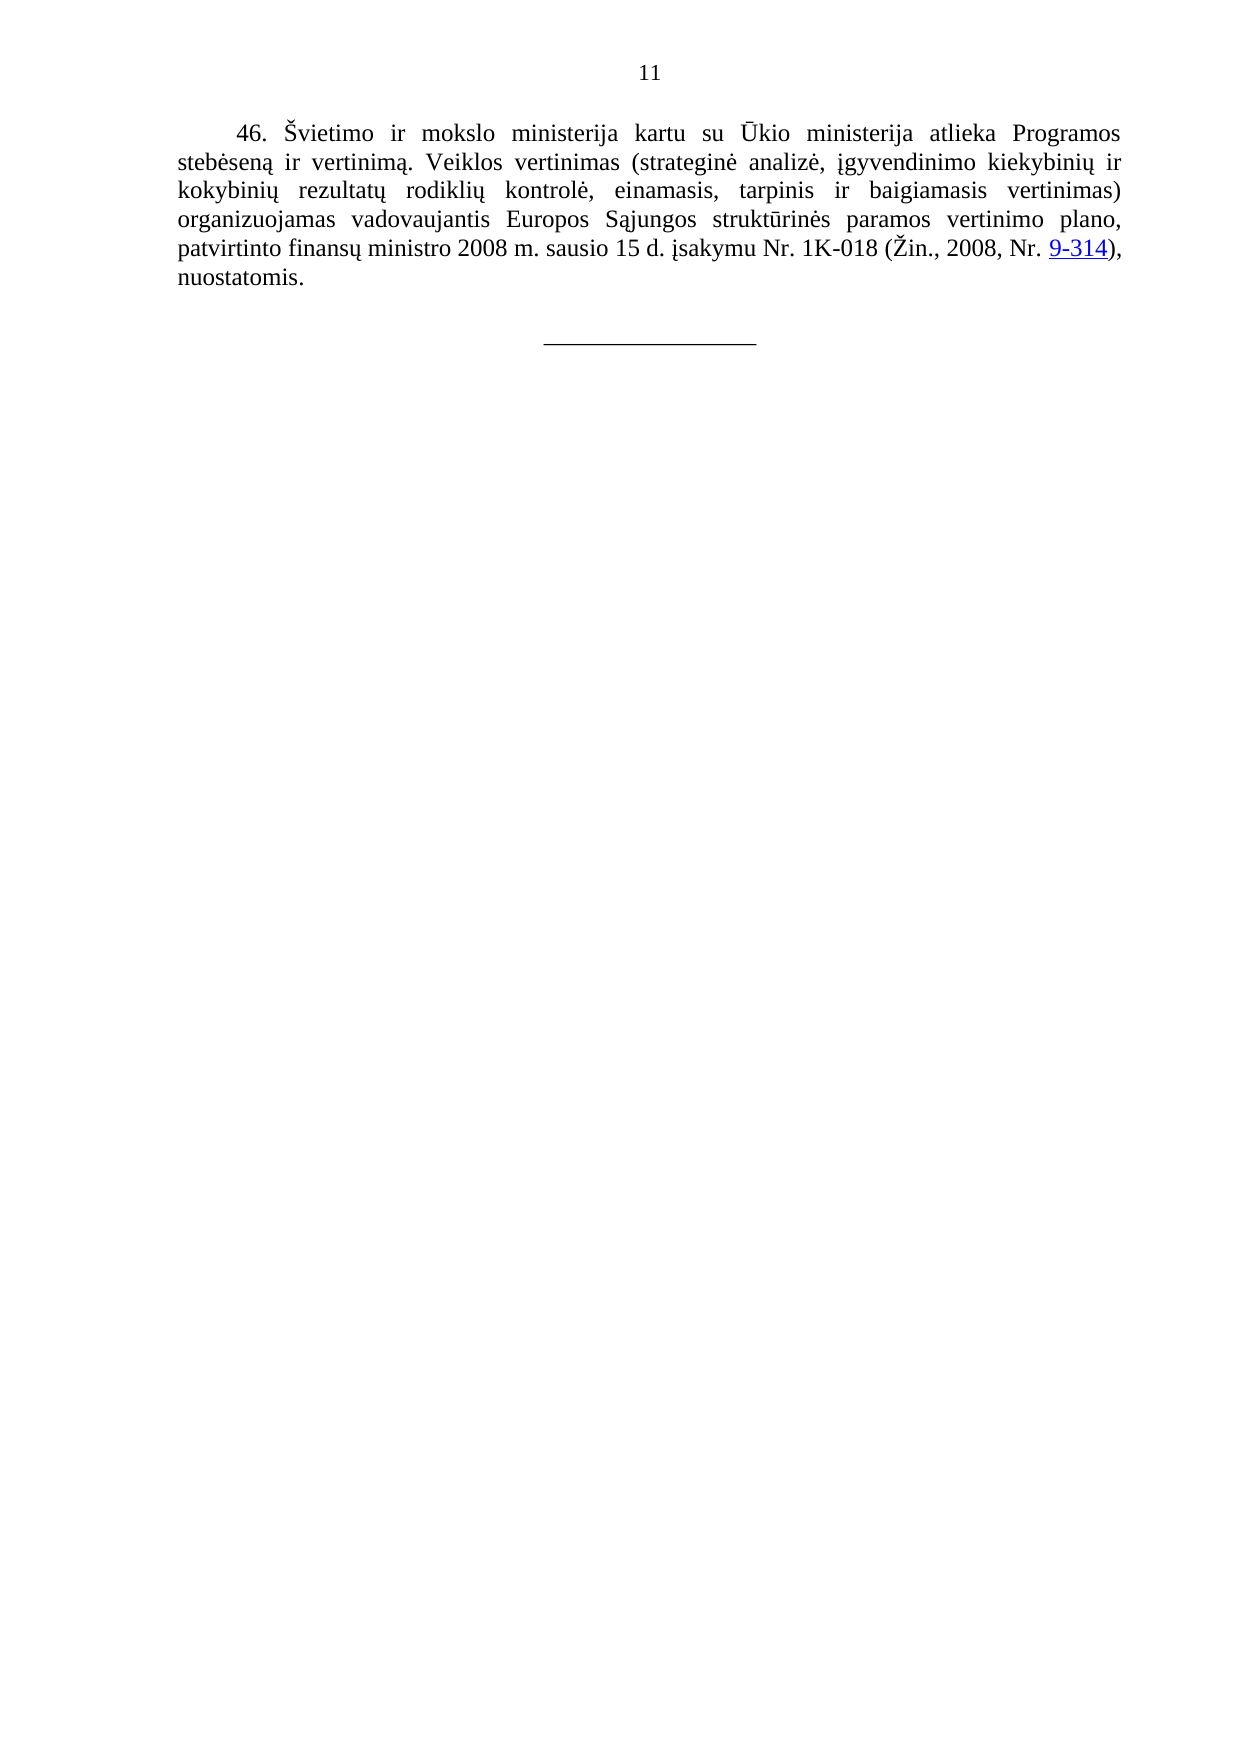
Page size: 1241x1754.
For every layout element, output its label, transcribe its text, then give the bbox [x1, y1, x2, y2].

text _________________ [177, 319, 1122, 348]
text 46. Švietimo ir mokslo ministerija kartu su Ūkio ministerija atlieka Programos stebėseną ir vertinimą. Veiklos vertinimas (strateginė analizė, įgyvendinimo kiekybinių ir kokybinių rezultatų rodiklių kontrolė, einamasis, tarpinis ir baigiamasis vertinimas) organizuojamas vadovaujantis Europos Sąjungos struktūrinės paramos vertinimo plano, patvirtinto finansų ministro 2008 m. sausio 15 d. įsakymu Nr. 1K-018 (Žin., 2008, Nr. 9-314), nuostatomis. [177, 118, 1122, 291]
